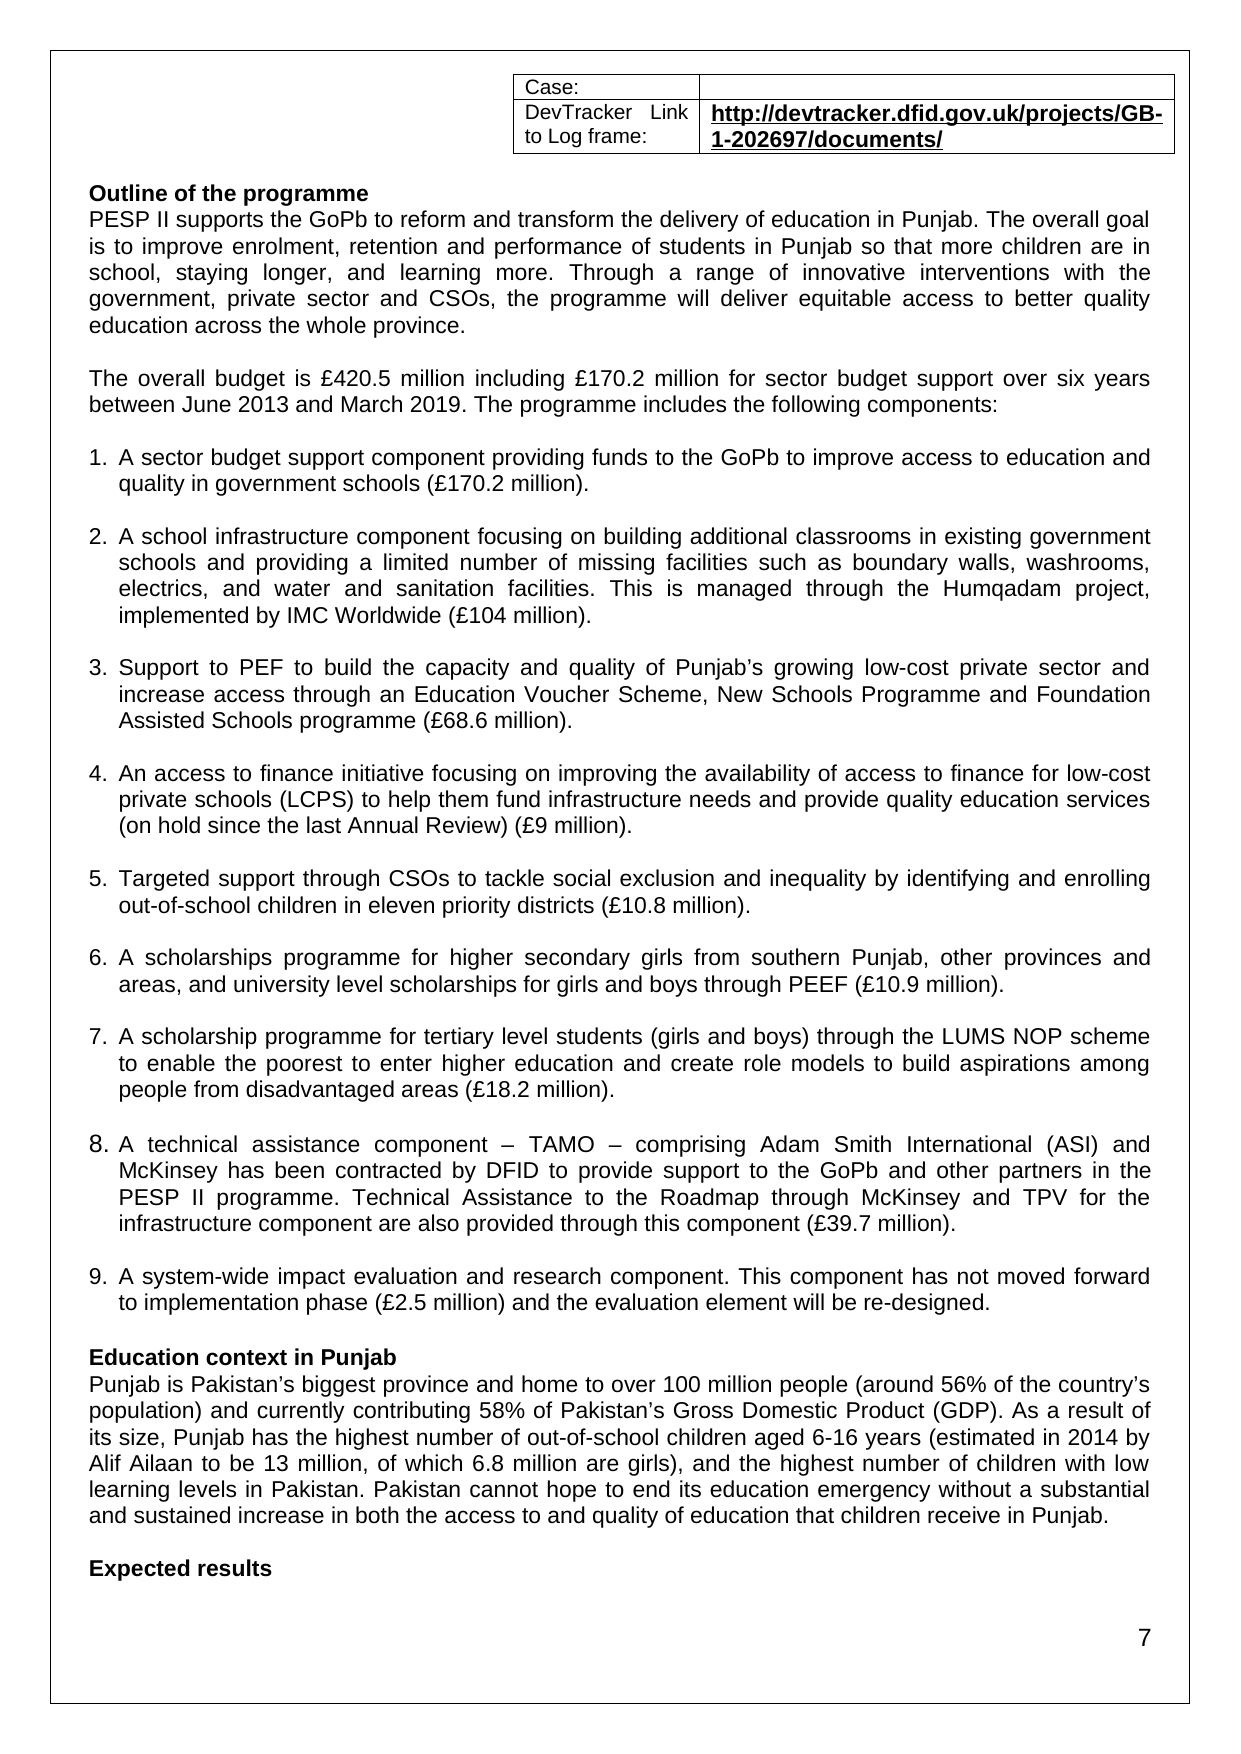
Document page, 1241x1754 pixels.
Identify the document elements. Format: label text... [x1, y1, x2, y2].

list An access to finance initiative focusing on improving the availability of access to finance for low-cost private schools (LCPS) to help them fund infrastructure needs and provide quality education services (on hold since the last Annual Review) (£9 million). [89, 760, 1152, 839]
text The overall budget is £420.5 million including £170.2 million for sector budget support over six years between June 2013 and March 2019. The programme includes the following components: [89, 364, 1152, 417]
table_cell http://devtracker.dfid.gov.uk/projects/GB-1-202697/documents/ [700, 100, 1174, 153]
table_header Case: [514, 75, 699, 99]
list A technical assistance component – TAMO – comprising Adam Smith International (ASI) and McKinsey has been contracted by DFID to provide support to the GoPb and other partners in the PESP II programme. Technical Assistance to the Roadmap through McKinsey and TPV for the infrastructure component are also provided through this component (£39.7 million). [89, 1129, 1152, 1237]
list A school infrastructure component focusing on building additional classrooms in existing government schools and providing a limited number of missing facilities such as boundary walls, washrooms, electrics, and water and sanitation facilities. This is managed through the Humqadam project, implemented by IMC Worldwide (£104 million). [89, 523, 1152, 628]
text Punjab is Pakistan’s biggest province and home to over 100 million people (around 56% of the country’s population) and currently contributing 58% of Pakistan’s Gross Domestic Product (GDP). As a result of its size, Punjab has the highest number of out-of-school children aged 6-16 years (estimated in 2014 by Alif Ailaan to be 13 million, of which 6.8 million are girls), and the highest number of children with low learning levels in Pakistan. Pakistan cannot hope to end its education emergency without a substantial and sustained increase in both the access to and quality of education that children receive in Punjab. [89, 1371, 1152, 1529]
text Education context in Punjab [89, 1344, 1152, 1371]
list A sector budget support component providing funds to the GoPb to improve access to education and quality in government schools (£170.2 million). [89, 443, 1152, 496]
list A system-wide impact evaluation and research component. This component has not moved forward to implementation phase (£2.5 million) and the evaluation element will be re-designed. [89, 1263, 1152, 1316]
list A scholarships programme for higher secondary girls from southern Punjab, other provinces and areas, and university level scholarships for girls and boys through PEEF (£10.9 million). [89, 944, 1152, 997]
table_header [700, 75, 1174, 99]
text Outline of the programme [89, 180, 1152, 206]
list Targeted support through CSOs to tackle social exclusion and inequality by identifying and enrolling out-of-school children in eleven priority districts (£10.8 million). [89, 865, 1152, 918]
text PESP II supports the GoPb to reform and transform the delivery of education in Punjab. The overall goal is to improve enrolment, retention and performance of students in Punjab so that more children are in school, staying longer, and learning more. Through a range of innovative interventions with the government, private sector and CSOs, the programme will deliver equitable access to better quality education across the whole province. [89, 206, 1152, 338]
list Support to PEF to build the capacity and quality of Punjab’s growing low-cost private sector and increase access through an Education Voucher Scheme, New Schools Programme and Foundation Assisted Schools programme (£68.6 million). [89, 654, 1152, 733]
list A scholarship programme for tertiary level students (girls and boys) through the LUMS NOP scheme to enable the poorest to enter higher education and create role models to build aspirations among people from disadvantaged areas (£18.2 million). [89, 1023, 1152, 1102]
table_cell DevTracker Link to Log frame: [514, 100, 699, 153]
text Expected results [89, 1555, 1152, 1582]
